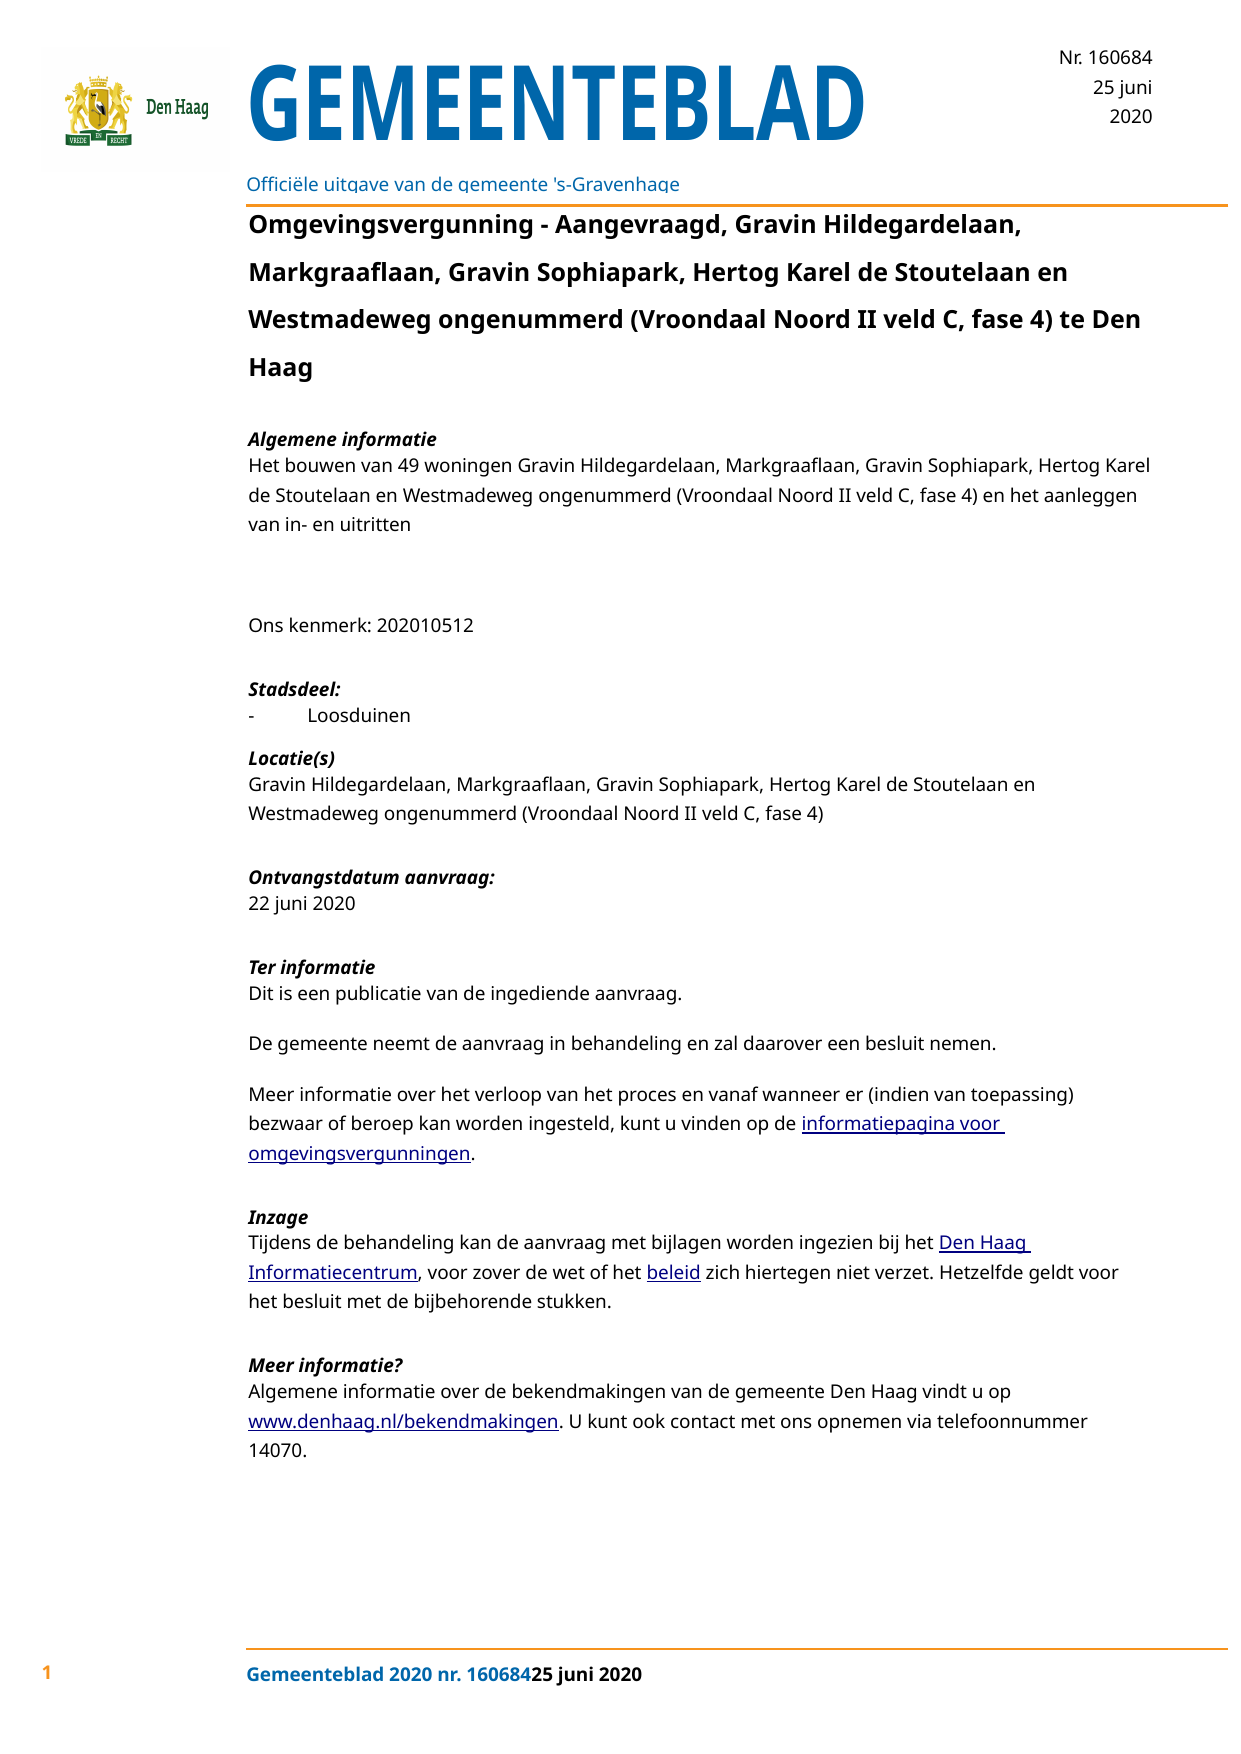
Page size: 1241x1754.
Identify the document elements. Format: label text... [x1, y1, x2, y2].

text Algemene informatie over de bekendmakingen van de gemeente Den Haag vindt u op www.denhaag.nl/bekendmakingen. U kunt ook contact met ons opnemen via telefoonnummer 14070. [248, 1378, 1152, 1463]
text Ter informatie [248, 954, 1152, 980]
text 22 juni 2020 [248, 890, 1152, 916]
text Ontvangstdatum aanvraag: [248, 864, 1152, 890]
text Algemene informatie [248, 427, 1152, 452]
text Stadsdeel: [248, 676, 1152, 702]
text Inzage [248, 1204, 1152, 1229]
text De gemeente neemt de aanvraag in behandeling en zal daarover een besluit nemen. [248, 1030, 1152, 1056]
text Tijdens de behandeling kan de aanvraag met bijlagen worden ingezien bij het Den Haag Informatiecentrum, voor zover de wet of het beleid zich hiertegen niet verzet. Hetzelfde geldt voor het besluit met de bijbehorende stukken. [248, 1229, 1152, 1314]
text Gravin Hildegardelaan, Markgraaflaan, Gravin Sophiapark, Hertog Karel de Stoutelaan en Westmadeweg ongenummerd (Vroondaal Noord II veld C, fase 4) [248, 771, 1152, 826]
text Locatie(s) [248, 745, 1152, 771]
picture [41, 47, 231, 172]
text Meer informatie over het verloop van het proces en vanaf wanneer er (indien van toepassing) bezwaar of beroep kan worden ingesteld, kunt u vinden op de informatiepagina voor omgevingsvergunningen. [248, 1081, 1152, 1166]
text Omgevingsvergunning - Aangevraagd, Gravin Hildegardelaan, Markgraaflaan, Gravin Sophiapark, Hertog Karel de Stoutelaan en Westmadeweg ongenummerd (Vroondaal Noord II veld C, fase 4) te Den Haag [248, 207, 1152, 384]
text Dit is een publicatie van de ingediende aanvraag. [248, 980, 1152, 1006]
text Meer informatie? [248, 1353, 1152, 1378]
text Ons kenmerk: 202010512 [248, 612, 1152, 638]
text Het bouwen van 49 woningen Gravin Hildegardelaan, Markgraaflaan, Gravin Sophiapark, Hertog Karel de Stoutelaan en Westmadeweg ongenummerd (Vroondaal Noord II veld C, fase 4) en het aanleggen van in- en uitritten [248, 452, 1152, 537]
list Loosduinen [248, 702, 1152, 728]
